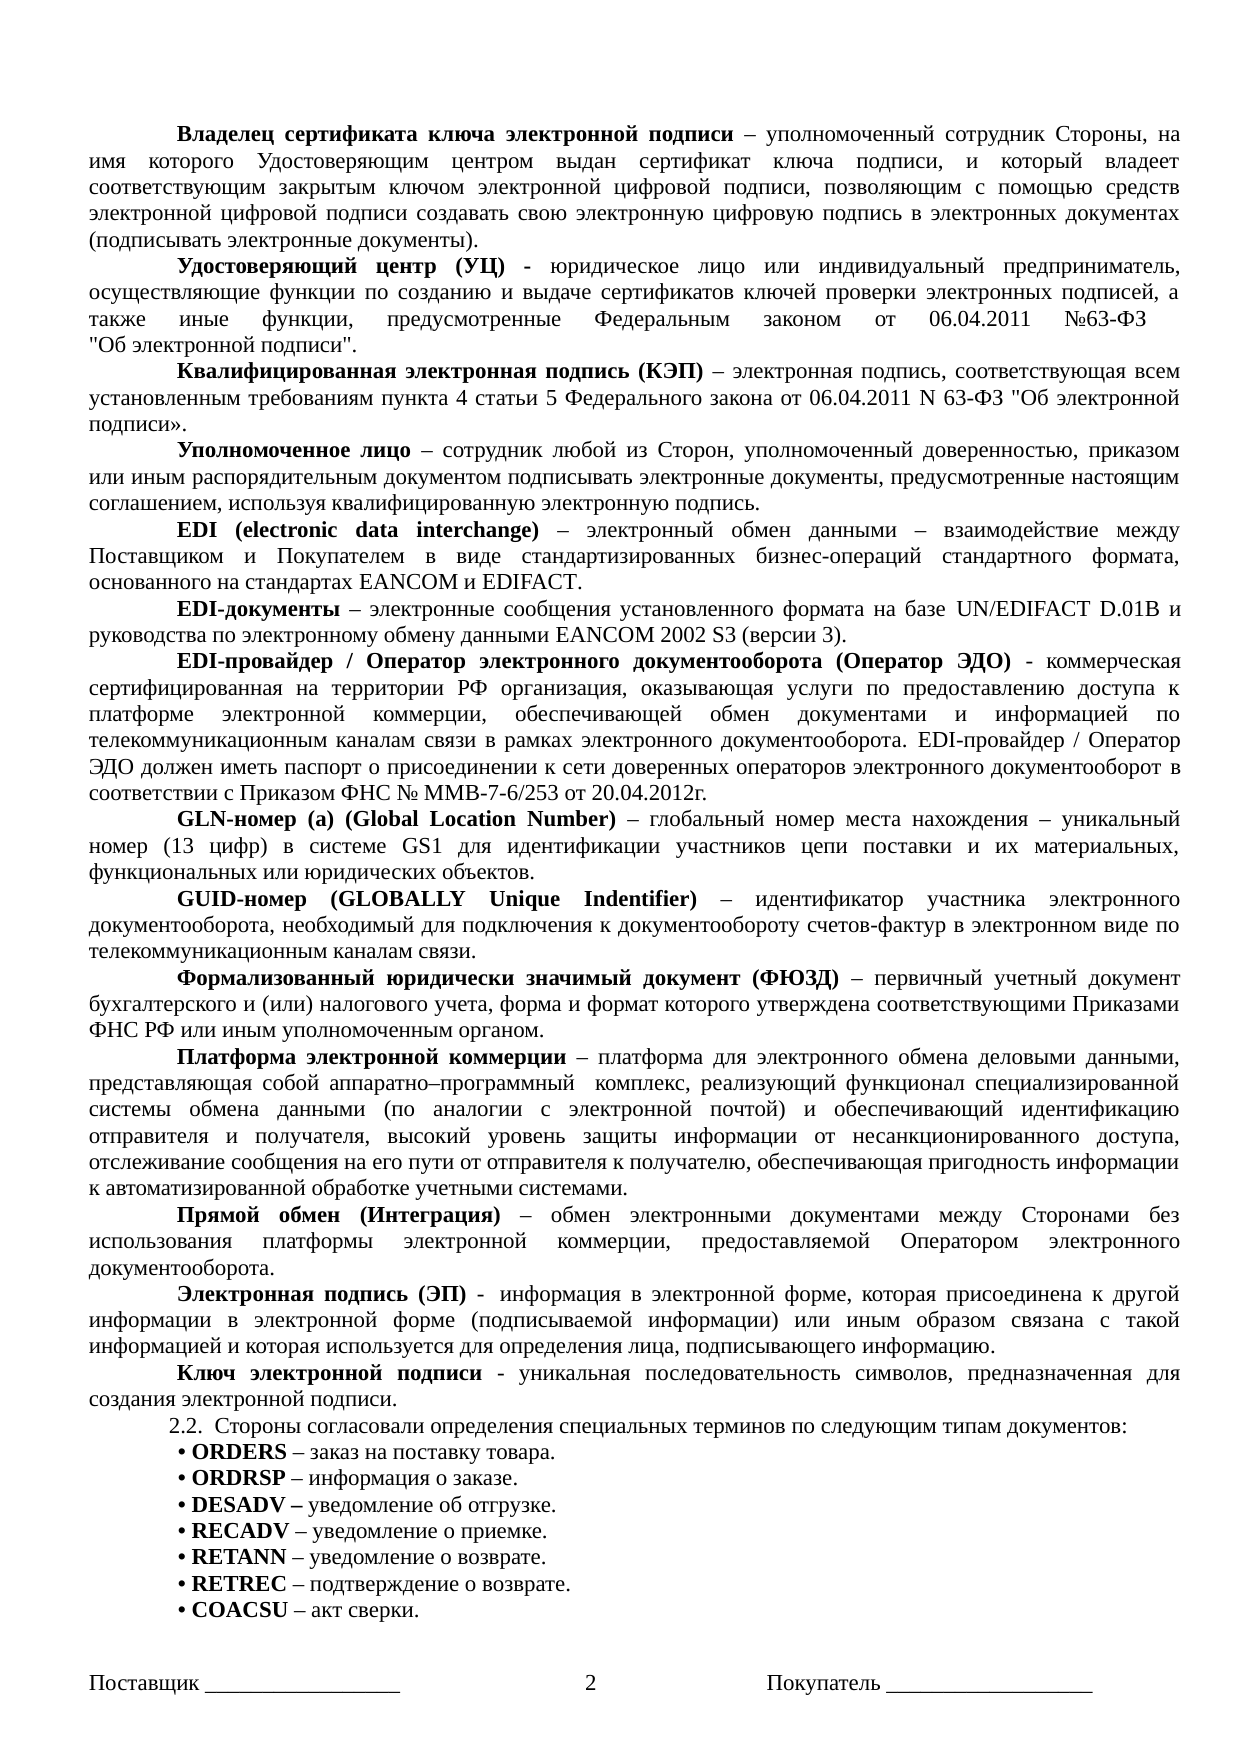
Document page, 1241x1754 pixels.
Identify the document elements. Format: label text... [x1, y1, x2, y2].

text GLN-номер (а) (Global Location Number) – глобальный номер места нахождения – уникальный номер (13 цифр) в системе GS1 для идентификации участников цепи поставки и их материальных, функциональных или юридических объектов. [88, 806, 1181, 884]
text • RETREC – подтверждение о возврате. [88, 1570, 1181, 1596]
text Квалифицированная электронная подпись (КЭП) – электронная подпись, соответствующая всем установленным требованиям пункта 4 статьи 5 Федерального закона от 06.04.2011 N 63-ФЗ "Об электронной подписи». [88, 357, 1181, 437]
text • COACSU – акт сверки. [88, 1596, 1181, 1622]
text Электронная подпись (ЭП) - информация в электронной форме, которая присоединена к другой информации в электронной форме (подписываемой информации) или иным образом связана с такой информацией и которая используется для определения лица, подписывающего информацию. [88, 1280, 1181, 1359]
text EDI-провайдер / Оператор электронного документооборота (Оператор ЭДО) - коммерческая сертифицированная на территории РФ организация, оказывающая услуги по предоставлению доступа к платформе электронной коммерции, обеспечивающей обмен документами и информацией по телекоммуникационным каналам связи в рамках электронного документооборота. EDI-провайдер / Оператор ЭДО должен иметь паспорт о присоединении к сети доверенных операторов электронного документооборот в соответствии с Приказом ФНС № ММВ-7-6/253 от 20.04.2012г. [88, 647, 1181, 806]
text Прямой обмен (Интеграция) – обмен электронными документами между Сторонами без использования платформы электронной коммерции, предоставляемой Оператором электронного документооборота. [88, 1201, 1181, 1280]
text • ORDRSP – информация о заказе. [88, 1464, 1181, 1491]
text EDI-документы – электронные сообщения установленного формата на базе UN/EDIFACT D.01B и руководства по электронному обмену данными EANCOM 2002 S3 (версии 3). [88, 595, 1181, 647]
text GUID-номер (GLOBALLY Unique Indentifier) – идентификатор участника электронного документооборота, необходимый для подключения к документообороту счетов-фактур в электронном виде по телекоммуникационным каналам связи. [88, 884, 1181, 964]
text Владелец сертификата ключа электронной подписи – уполномоченный сотрудник Стороны, на имя которого Удостоверяющим центром выдан сертификат ключа подписи, и который владеет соответствующим закрытым ключом электронной цифровой подписи, позволяющим с помощью средств электронной цифровой подписи создавать свою электронную цифровую подпись в электронных документах (подписывать электронные документы). [88, 120, 1181, 252]
text Формализованный юридически значимый документ (ФЮЗД) – первичный учетный документ бухгалтерского и (или) налогового учета, форма и формат которого утверждена соответствующими Приказами ФНС РФ или иным уполномоченным органом. [88, 964, 1181, 1043]
text • ORDERS – заказ на поставку товара. [88, 1438, 1181, 1464]
text Удостоверяющий центр (УЦ) - юридическое лицо или индивидуальный предприниматель, осуществляющие функции по созданию и выдаче сертификатов ключей проверки электронных подписей, а также иные функции, предусмотренные Федеральным законом от 06.04.2011 №63-ФЗ "Об электронной подписи". [88, 252, 1181, 357]
text EDI (electronic data interchange) – электронный обмен данными – взаимодействие между Поставщиком и Покупателем в виде стандартизированных бизнес-операций стандартного формата, основанного на стандартах EANCOM и EDIFACT. [88, 516, 1181, 595]
text • RETANN – уведомление о возврате. [88, 1543, 1181, 1570]
text • RECADV – уведомление о приемке. [88, 1517, 1181, 1543]
text Уполномоченное лицо – сотрудник любой из Сторон, уполномоченный доверенностью, приказом или иным распорядительным документом подписывать электронные документы, предусмотренные настоящим соглашением, используя квалифицированную электронную подпись. [88, 437, 1181, 516]
text Платформа электронной коммерции – платформа для электронного обмена деловыми данными, представляющая собой аппаратно–программный комплекс, реализующий функционал специализированной системы обмена данными (по аналогии с электронной почтой) и обеспечивающий идентификацию отправителя и получателя, высокий уровень защиты информации от несанкционированного доступа, отслеживание сообщения на его пути от отправителя к получателю, обеспечивающая пригодность информации к автоматизированной обработке учетными системами. [88, 1043, 1181, 1201]
text Ключ электронной подписи - уникальная последовательность символов, предназначенная для создания электронной подписи. [88, 1359, 1181, 1412]
text 2.2. Стороны согласовали определения специальных терминов по следующим типам документов: [88, 1412, 1181, 1438]
text • DESADV – уведомление об отгрузке. [88, 1491, 1181, 1517]
